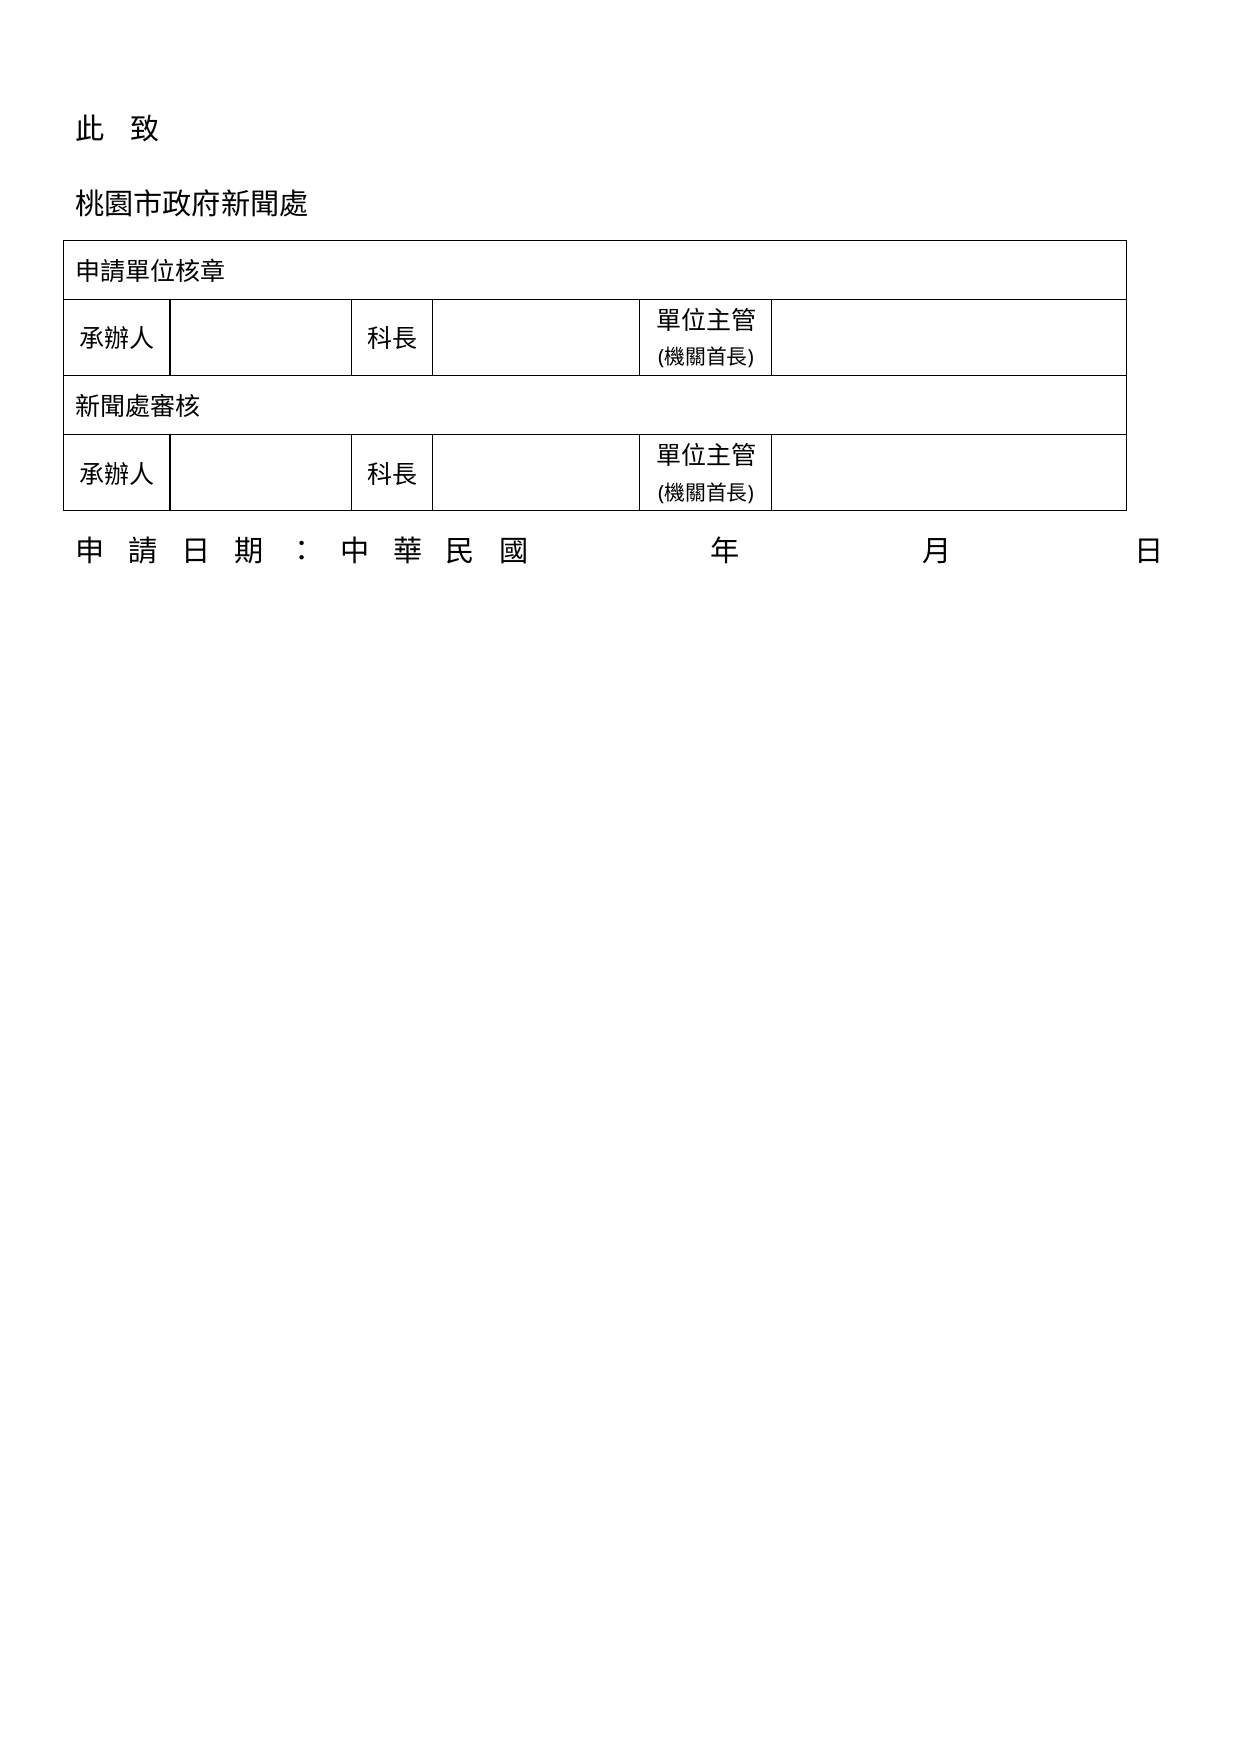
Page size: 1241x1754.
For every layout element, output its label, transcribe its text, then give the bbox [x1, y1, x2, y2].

table_cell [772, 300, 1126, 374]
table_header 申請單位核章 [64, 241, 1126, 298]
table_cell 科長 [352, 300, 432, 374]
table_cell 承辦人 [64, 435, 169, 510]
table_cell 科長 [352, 435, 432, 510]
table_cell [433, 300, 639, 374]
text 此 致 [75, 89, 1165, 164]
table_cell 單位主管(機關首長) [640, 300, 771, 374]
table_cell [433, 435, 639, 510]
table_cell [772, 435, 1126, 510]
table_cell 單位主管(機關首長) [640, 435, 771, 510]
text 桃園市政府新聞處 [75, 164, 1165, 239]
table_cell 新聞處審核 [64, 376, 1126, 434]
table_cell [171, 435, 351, 510]
table_cell [171, 300, 351, 374]
table_cell 承辦人 [64, 300, 169, 374]
text 申請日期：中華民國 年 月 日 [75, 511, 1165, 586]
